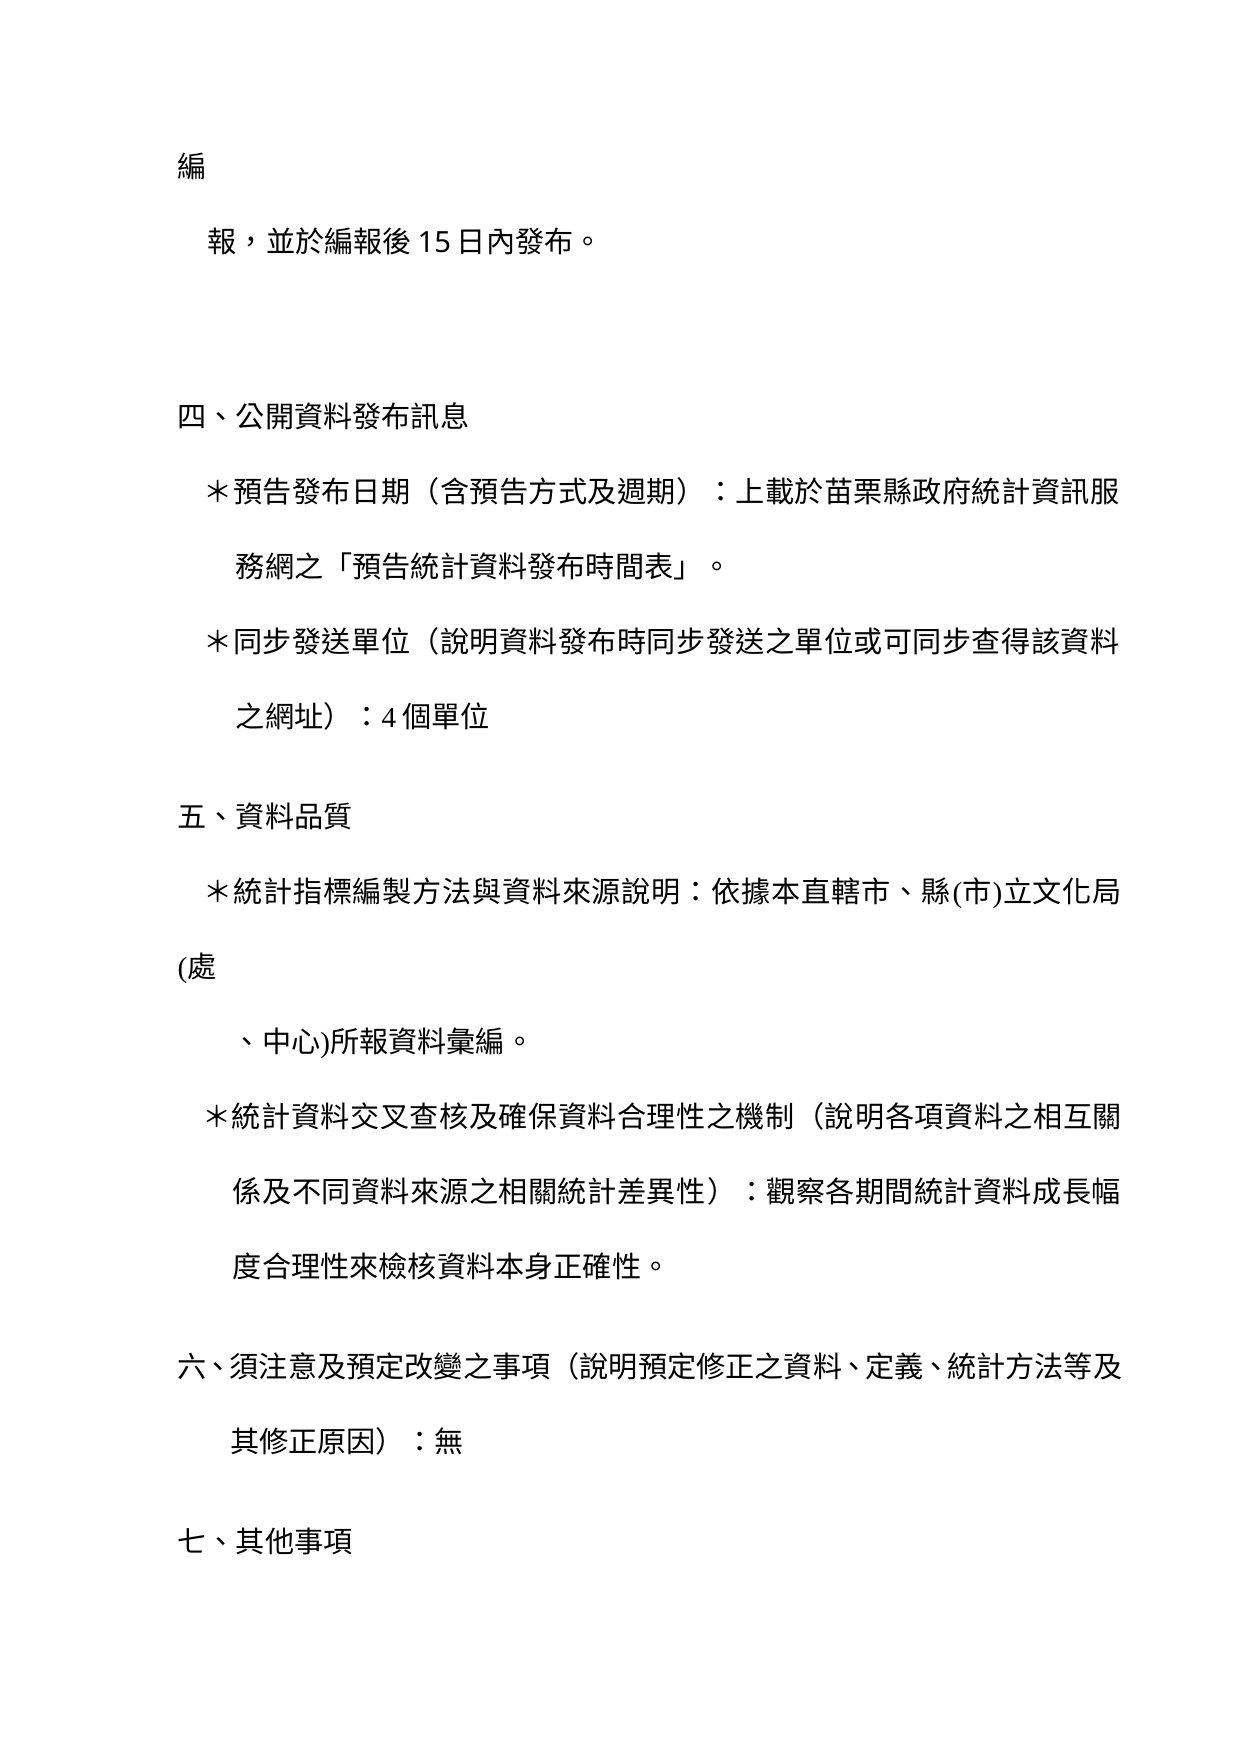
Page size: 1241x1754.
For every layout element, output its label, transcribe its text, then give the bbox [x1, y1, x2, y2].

text 五、資料品質 [177, 777, 1122, 852]
text 四、公開資料發布訊息 [177, 377, 1122, 452]
text ＊統計資料交叉查核及確保資料合理性之機制（說明各項資料之相互關係及不同資料來源之相關統計差異性）：觀察各期間統計資料成長幅度合理性來檢核資料本身正確性。 [202, 1077, 1122, 1302]
text 編 報，並於編報後15日內發布。 [177, 127, 1122, 277]
text ＊統計指標編製方法與資料來源說明：依據本直轄市、縣(市)立文化局(處 [177, 852, 1122, 1002]
text 七、其他事項 [177, 1502, 1122, 1577]
text 、中心)所報資料彙編。 [177, 1002, 1122, 1077]
text 六、須注意及預定改變之事項（說明預定修正之資料、定義、統計方法等及其修正原因）：無 [177, 1327, 1122, 1477]
text ＊同步發送單位（說明資料發布時同步發送之單位或可同步查得該資料之網址）：4個單位 [203, 602, 1122, 752]
text ＊預告發布日期（含預告方式及週期）：上載於苗栗縣政府統計資訊服務網之「預告統計資料發布時間表」。 [203, 452, 1122, 602]
